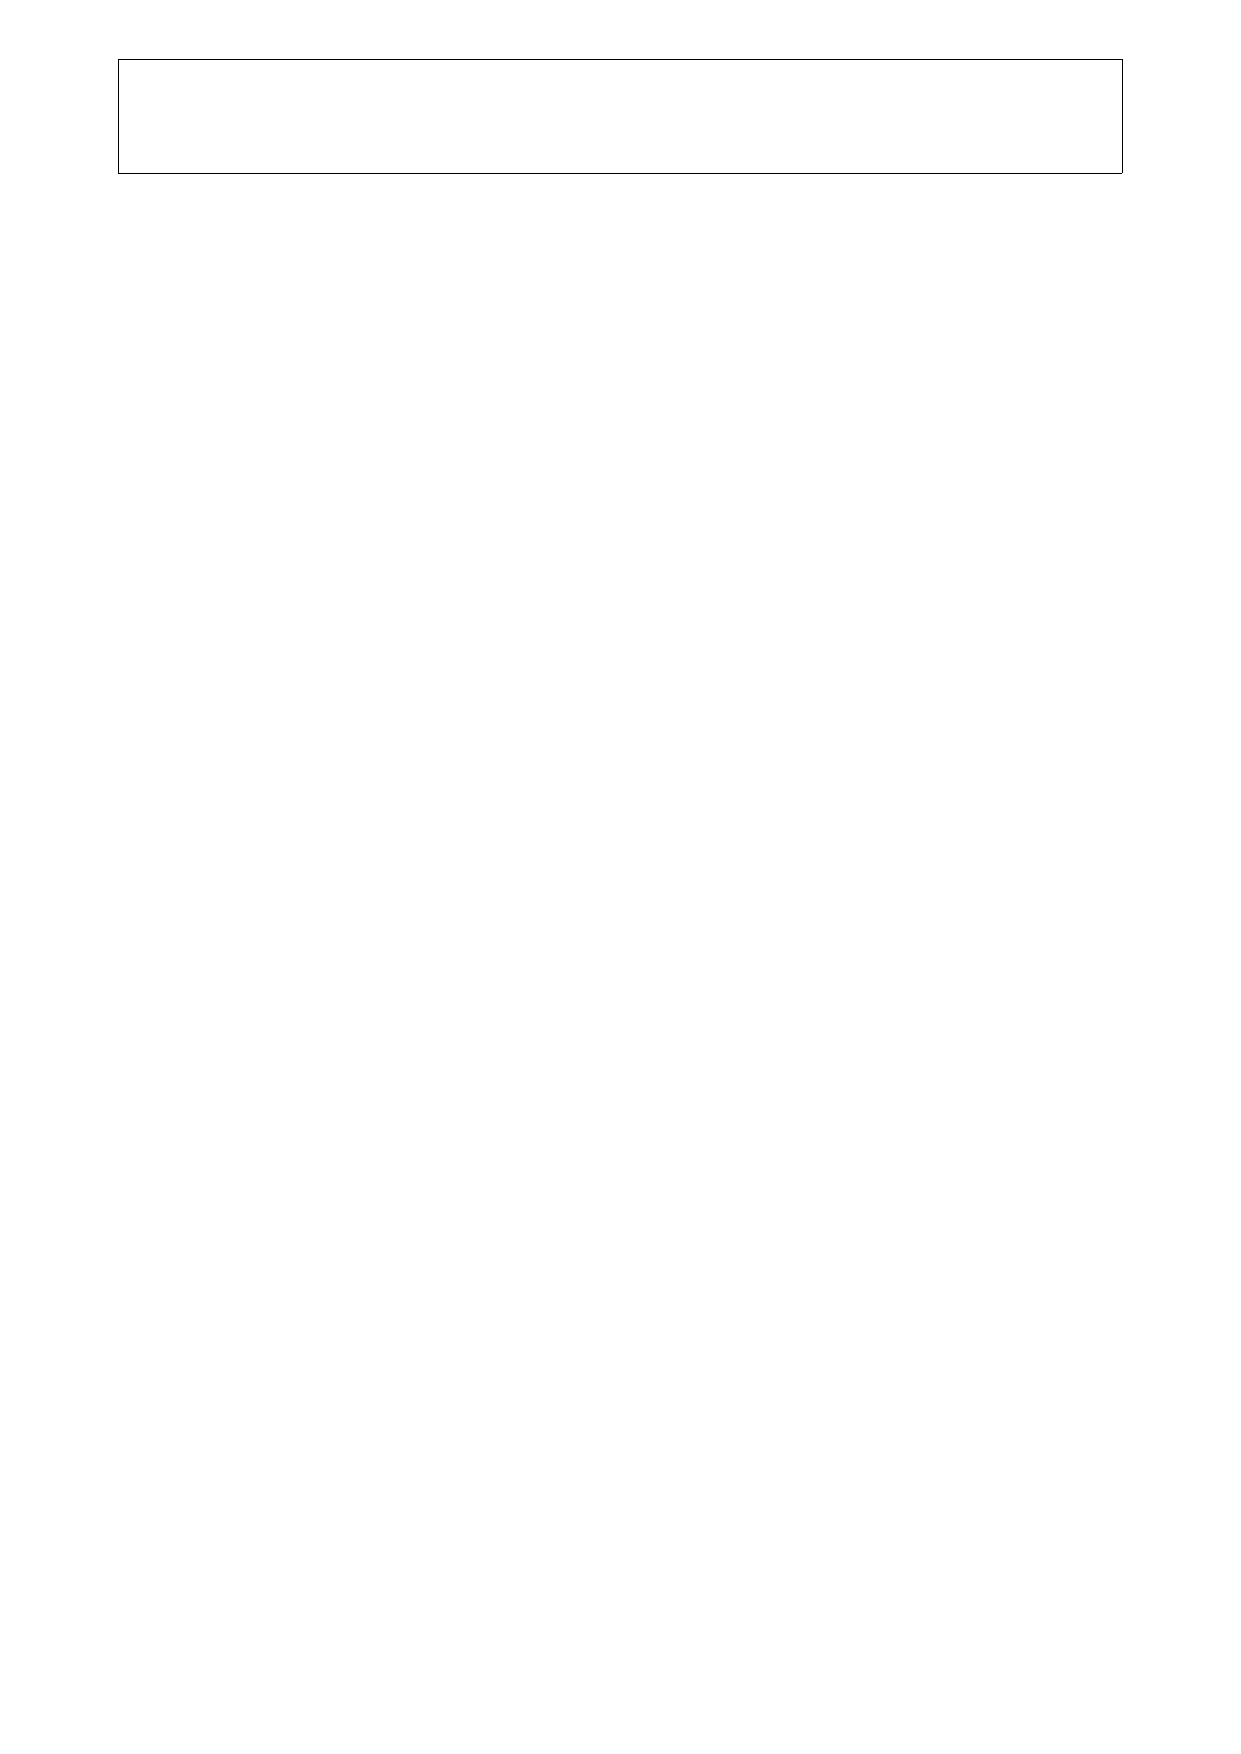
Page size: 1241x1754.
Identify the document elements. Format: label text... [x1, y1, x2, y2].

table_header Phrase réponse [119, 60, 1122, 173]
